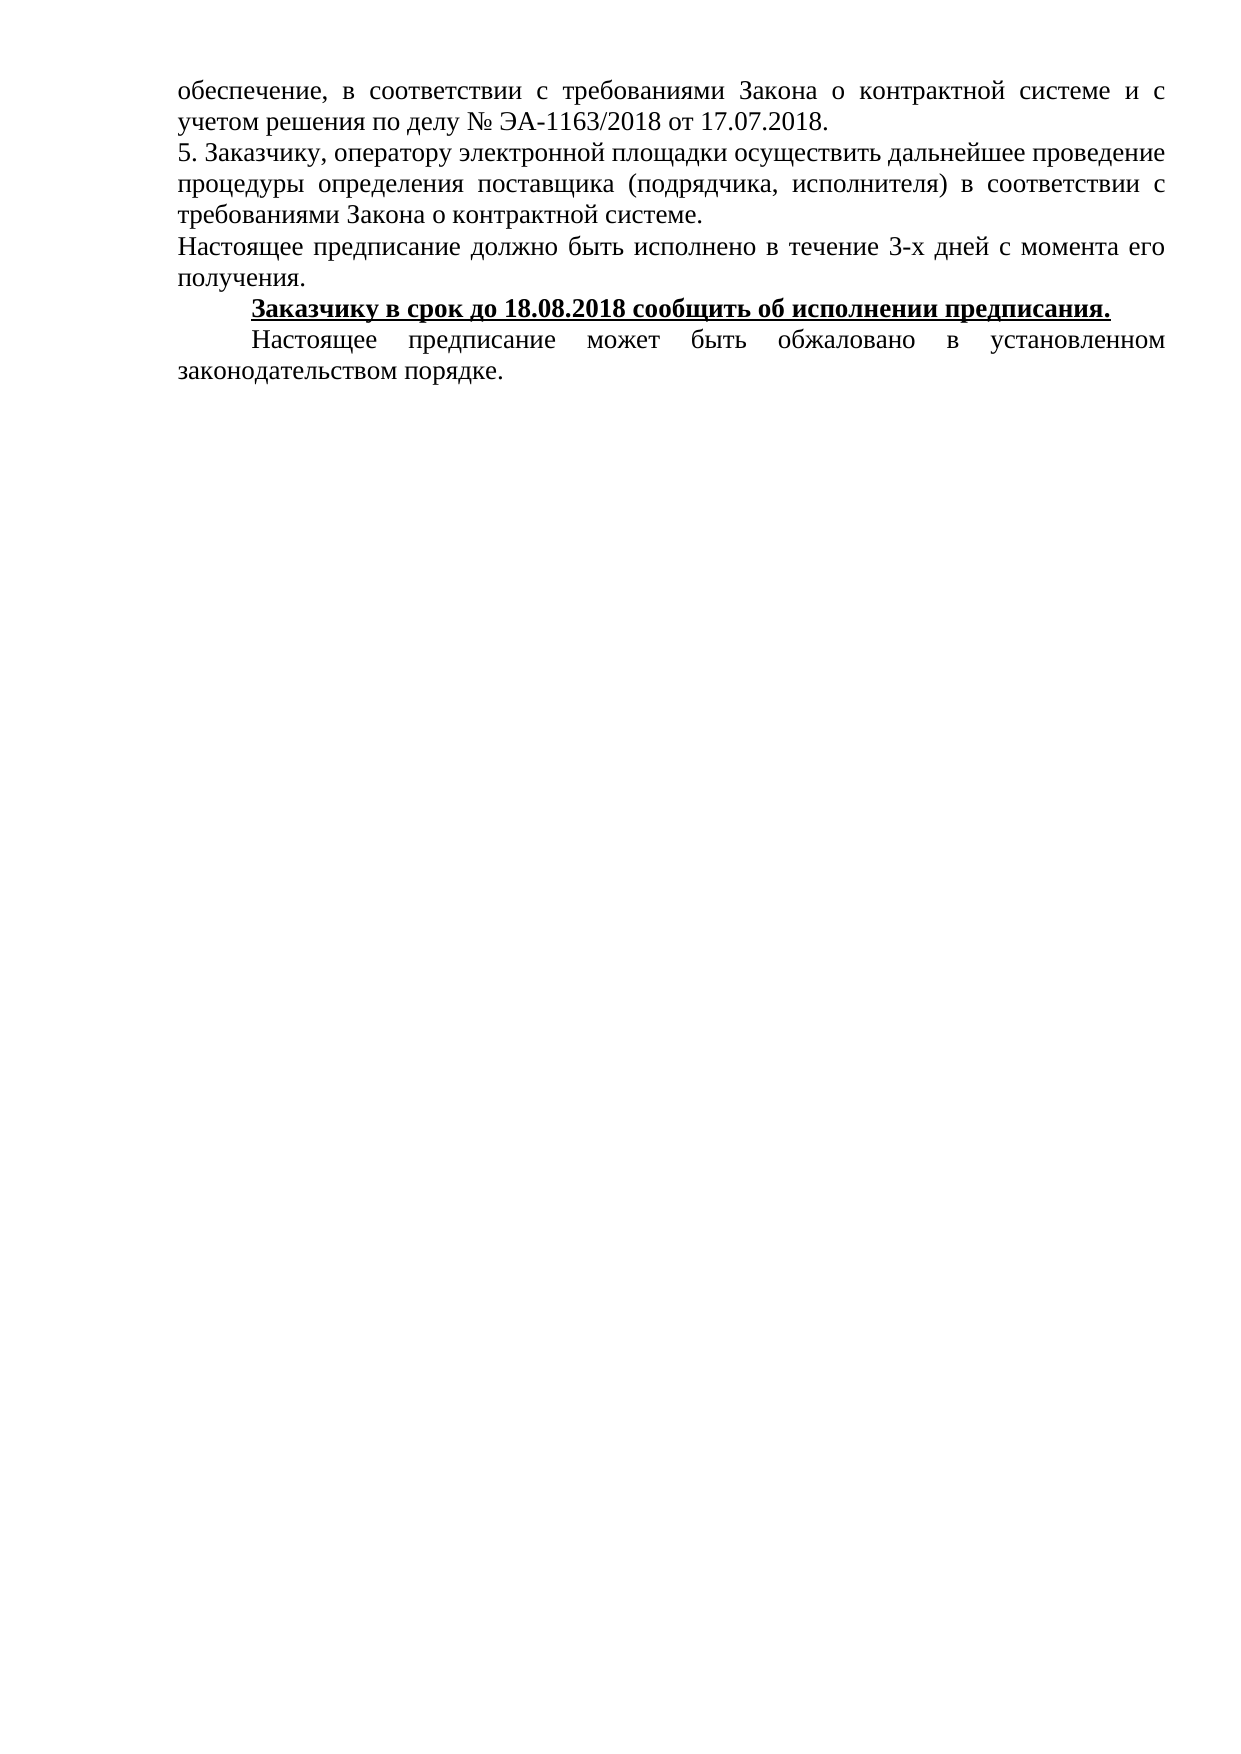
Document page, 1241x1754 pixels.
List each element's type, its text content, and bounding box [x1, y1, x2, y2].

text 5. Заказчику, оператору электронной площадки осуществить дальнейшее проведение процедуры определения поставщика (подрядчика, исполнителя) в соответствии с требованиями Закона о контрактной системе. [177, 136, 1167, 229]
text Настоящее предписание должно быть исполнено в течение 3-х дней с момента его получения. [177, 229, 1167, 292]
text Заказчику в срок до 18.08.2018 сообщить об исполнении предписания. [177, 292, 1167, 323]
text обеспечение, в соответствии с требованиями Закона о контрактной системе и с учетом решения по делу № ЭА-1163/2018 от 17.07.2018. [177, 74, 1167, 136]
text Настоящее предписание может быть обжаловано в установленном законодательством порядке. [177, 323, 1167, 385]
